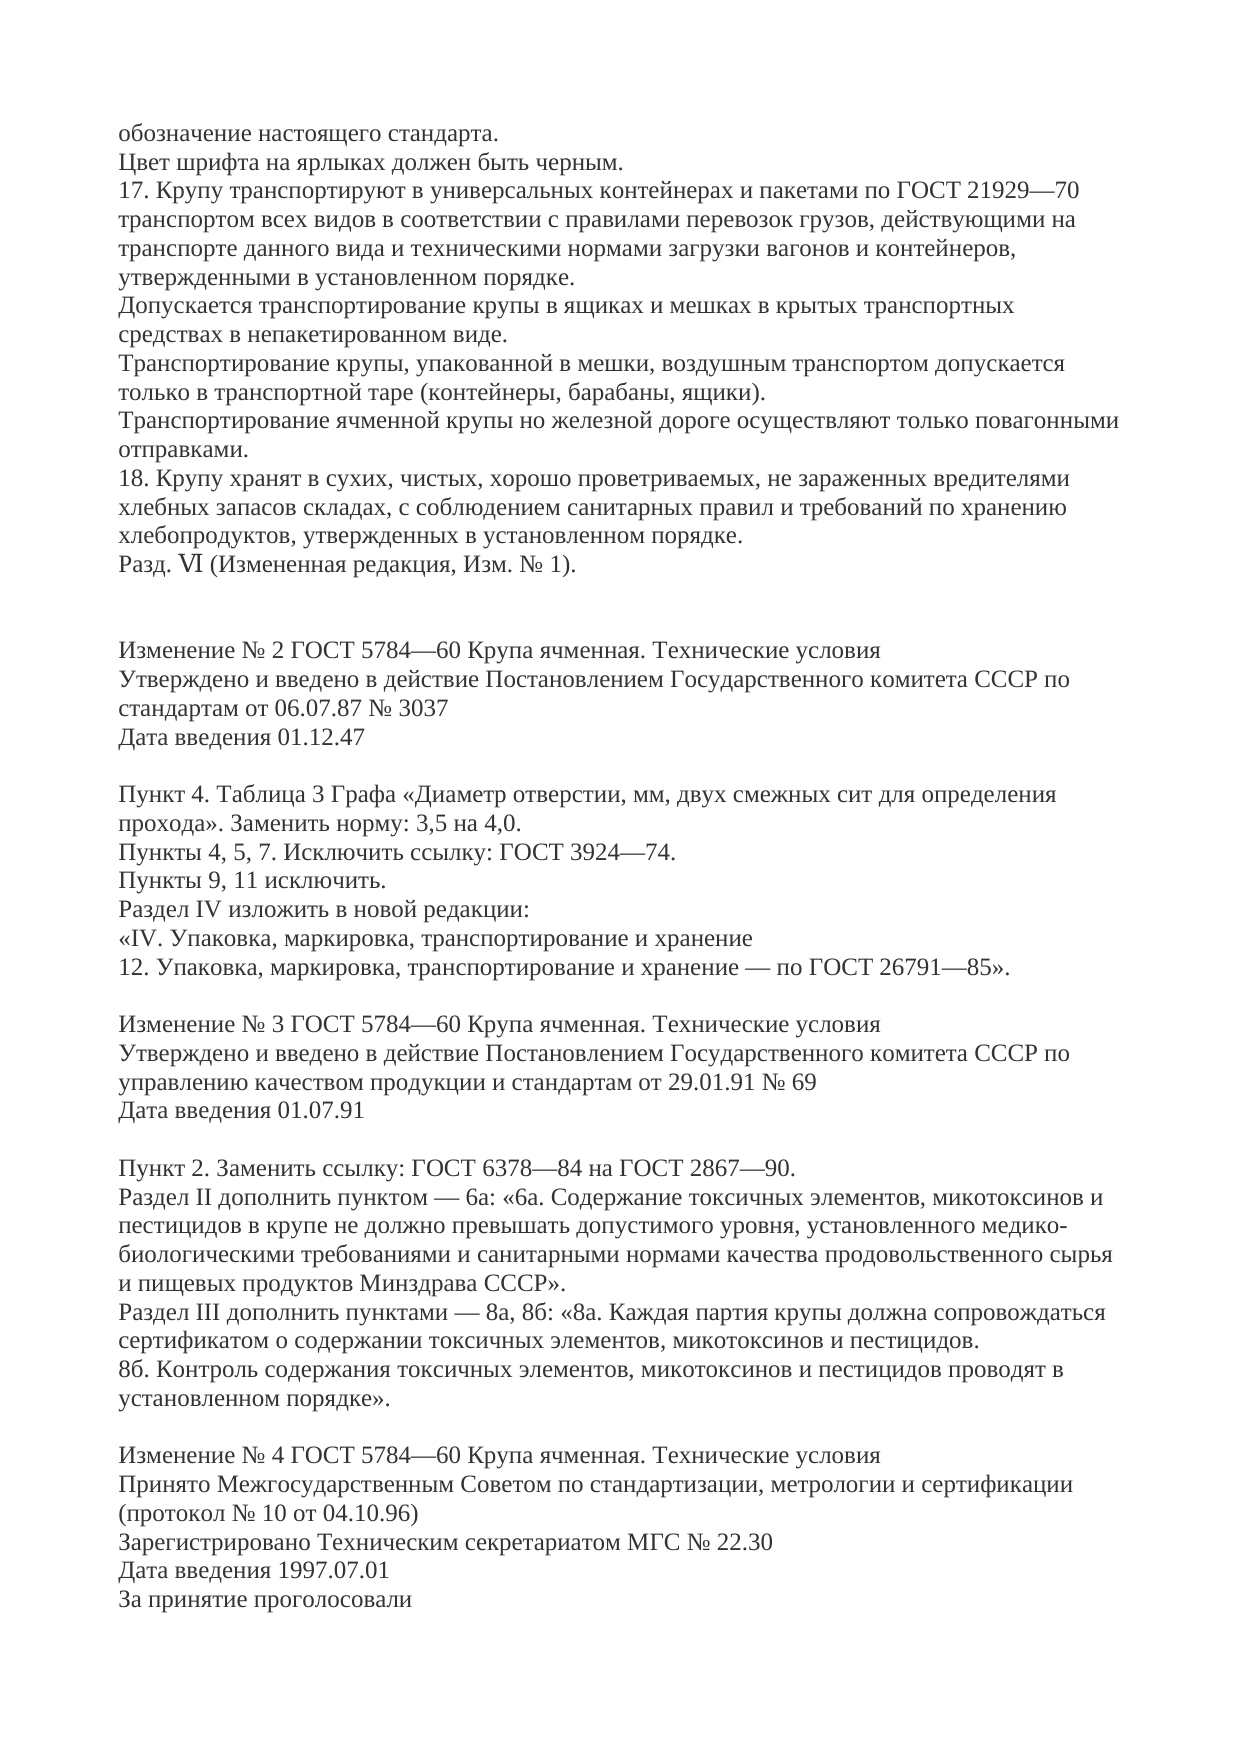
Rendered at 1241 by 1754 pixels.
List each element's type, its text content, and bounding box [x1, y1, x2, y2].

text Дата введения 1997.07.01 [118, 1556, 1122, 1584]
text Транспортирование ячменной крупы но железной дороге осуществляют только повагонными отправками. [118, 406, 1122, 463]
text Раздел IV изложить в новой редакции: [118, 894, 1122, 923]
text 8б. Контроль содержания токсичных элементов, микотоксинов и пестицидов проводят в установленном порядке». [118, 1354, 1122, 1412]
text Пункты 9, 11 исключить. [118, 866, 1122, 894]
text За принятие проголосовали [118, 1584, 1122, 1613]
text Изменение № 2 ГОСТ 5784—60 Крупа ячменная. Технические условия [118, 636, 1122, 664]
text Транспортирование крупы, упакованной в мешки, воздушным транспортом допускается только в транспортной таре (контейнеры, барабаны, ящики). [118, 348, 1122, 406]
text Раздел III дополнить пунктами — 8а, 8б: «8а. Каждая партия крупы должна сопровождаться сертификатом о содержании токсичных элементов, микотоксинов и пестицидов. [118, 1297, 1122, 1354]
text Принято Межгосударственным Советом по стандартизации, метрологии и сертификации (протокол № 10 от 04.10.96) [118, 1469, 1122, 1527]
text «IV. Упаковка, маркировка, транспортирование и хранение [118, 923, 1122, 952]
text Изменение № 3 ГОСТ 5784—60 Крупа ячменная. Технические условия [118, 1009, 1122, 1038]
text 17. Крупу транспортируют в универсальных контейнерах и пакетами по ГОСТ 21929—70 транспортом всех видов в соответствии с правилами перевозок грузов, действующими на транспорте данного вида и техническими нормами загрузки вагонов и контейнеров, утвержденными в установленном порядке. [118, 176, 1122, 291]
text Дата введения 01.07.91 [118, 1096, 1122, 1124]
text обозначение настоящего стандарта. [118, 118, 1122, 147]
text Цвет шрифта на ярлыках должен быть черным. [118, 147, 1122, 176]
text Дата введения 01.12.47 [118, 722, 1122, 751]
text Допускается транспортирование крупы в ящиках и мешках в крытых транспортных средствах в непакетированном виде. [118, 291, 1122, 348]
text 12. Упаковка, маркировка, транспортирование и хранение — по ГОСТ 26791—85». [118, 952, 1122, 981]
text Разд. Ⅵ (Измененная редакция, Изм. № 1). [118, 549, 1122, 578]
text Утверждено и введено в действие Постановлением Государственного комитета СССР по управлению качеством продукции и стандартам от 29.01.91 № 69 [118, 1038, 1122, 1096]
text Изменение № 4 ГОСТ 5784—60 Крупа ячменная. Технические условия [118, 1441, 1122, 1469]
text Пункты 4, 5, 7. Исключить ссылку: ГОСТ 3924—74. [118, 837, 1122, 866]
text Пункт 2. Заменить ссылку: ГОСТ 6378—84 на ГОСТ 2867—90. [118, 1153, 1122, 1182]
text Зарегистрировано Техническим секретариатом МГС № 22.30 [118, 1527, 1122, 1556]
text 18. Крупу хранят в сухих, чистых, хорошо проветриваемых, не зараженных вредителями хлебных запасов складах, с соблюдением санитарных правил и требований по хранению хлебопродуктов, утвержденных в установленном порядке. [118, 463, 1122, 549]
text Пункт 4. Таблица 3 Графа «Диаметр отверстии, мм, двух смежных сит для определения прохода». Заменить норму: 3,5 на 4,0. [118, 779, 1122, 837]
text Утверждено и введено в действие Постановлением Государственного комитета СССР по стандартам от 06.07.87 № 3037 [118, 664, 1122, 722]
text Раздел II дополнить пунктом — 6а: «6а. Содержание токсичных элементов, микотоксинов и пестицидов в крупе не должно превышать допустимого уровня, установленного медико-биологическими требованиями и санитарными нормами качества продовольственного сырья и пищевых продуктов Минздрава СССР». [118, 1182, 1122, 1297]
